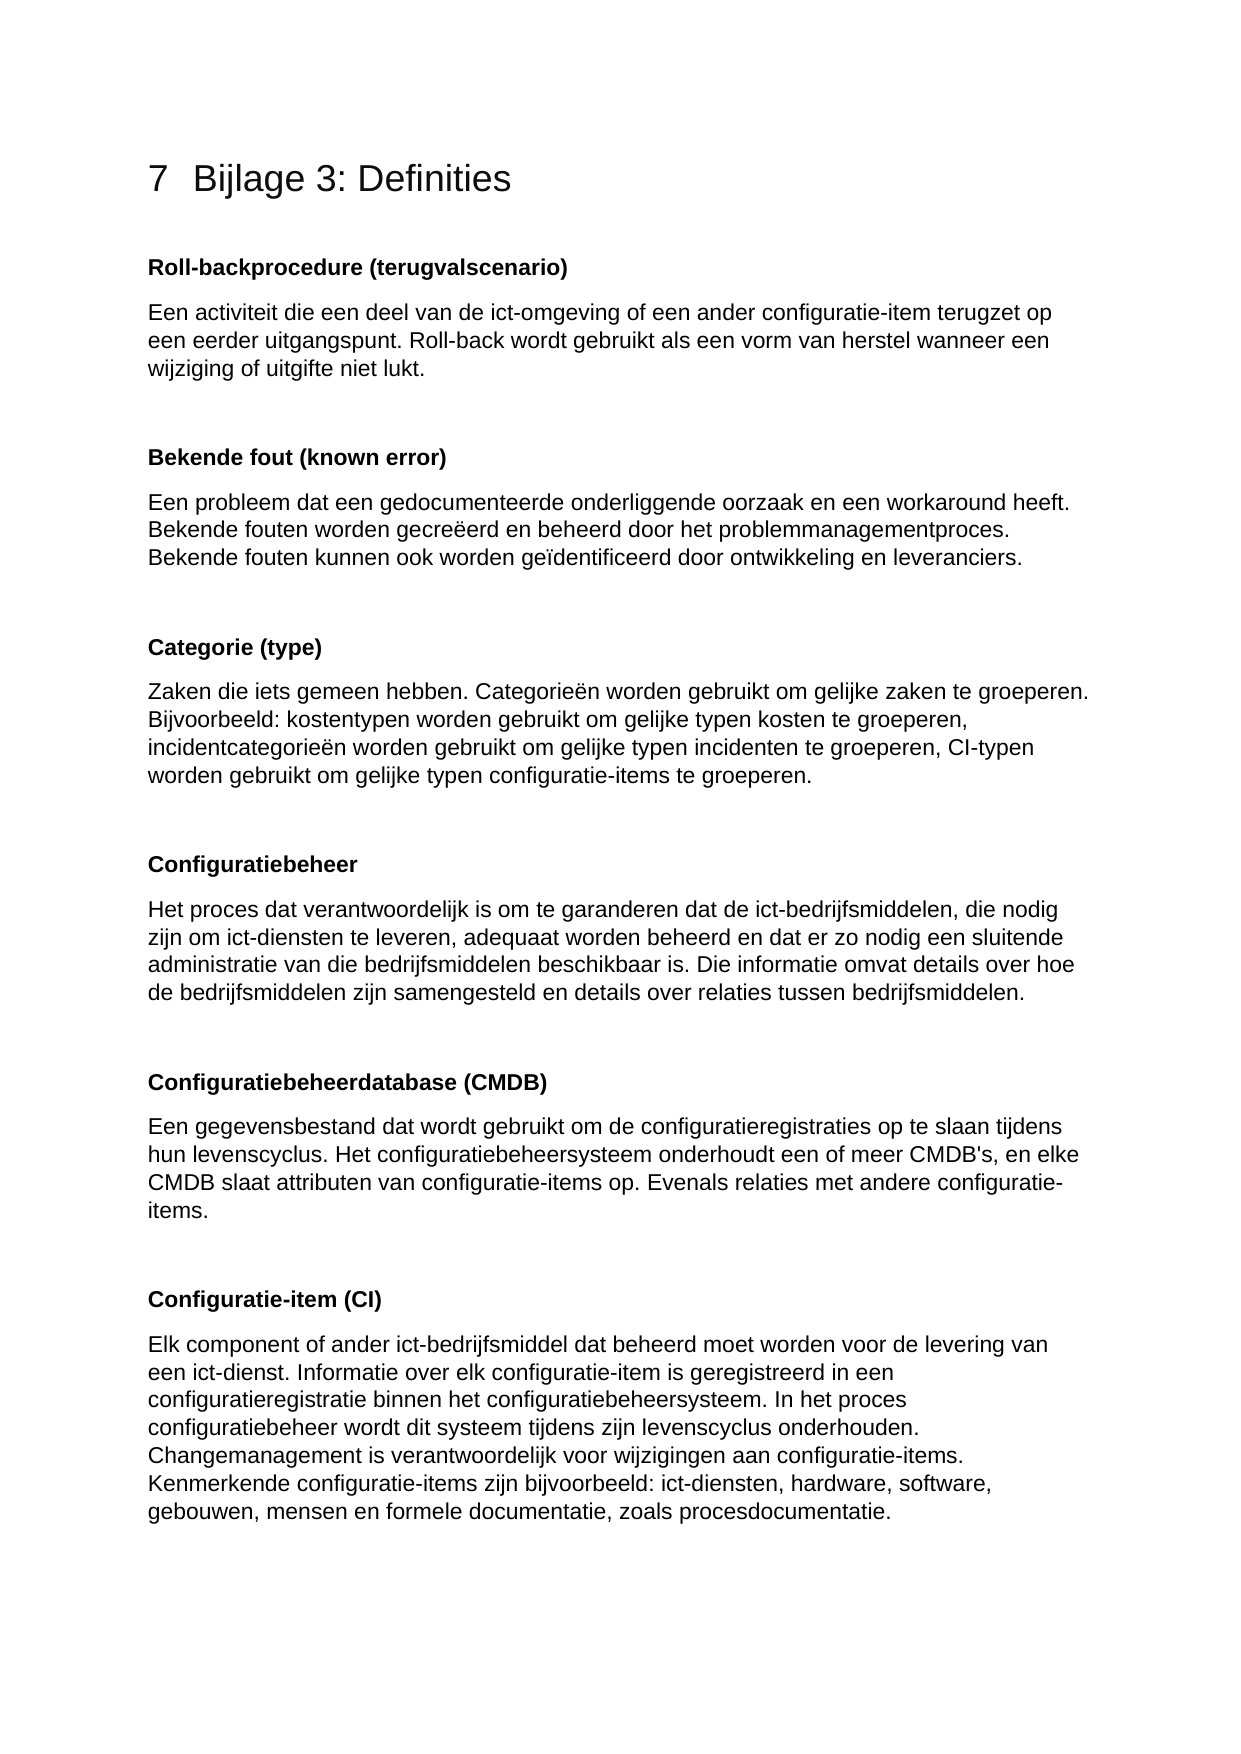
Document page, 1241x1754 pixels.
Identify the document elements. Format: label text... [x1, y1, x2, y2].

text Een probleem dat een gedocumenteerde onderliggende oorzaak en een workaround heeft. Bekende fouten worden gecreëerd en beheerd door het problemmanagementproces. Bekende fouten kunnen ook worden geïdentificeerd door ontwikkeling en leveranciers. [148, 488, 1093, 571]
text Zaken die iets gemeen hebben. Categorieën worden gebruikt om gelijke zaken te groeperen. Bijvoorbeeld: kostentypen worden gebruikt om gelijke typen kosten te groeperen, incidentcategorieën worden gebruikt om gelijke typen incidenten te groeperen, CI-typen worden gebruikt om gelijke typen configuratie-items te groeperen. [148, 678, 1093, 788]
text Een gegevensbestand dat wordt gebruikt om de configuratieregistraties op te slaan tijdens hun levenscyclus. Het configuratiebeheersysteem onderhoudt een of meer CMDB's, en elke CMDB slaat attributen van configuratie-items op. Evenals relaties met andere configuratie-items. [148, 1113, 1093, 1223]
text Roll-backprocedure (terugvalscenario) [148, 254, 1093, 281]
text Configuratie-item (CI) [148, 1286, 1093, 1312]
text Elk component of ander ict-bedrijfsmiddel dat beheerd moet worden voor de levering van een ict-dienst. Informatie over elk configuratie-item is geregistreerd in een configuratieregistratie binnen het configuratiebeheersysteem. In het proces configuratiebeheer wordt dit systeem tijdens zijn levenscyclus onderhouden. Changemanagement is verantwoordelijk voor wijzigingen aan configuratie-items. Kenmerkende configuratie-items zijn bijvoorbeeld: ict-diensten, hardware, software, gebouwen, mensen en formele documentatie, zoals procesdocumentatie. [148, 1331, 1093, 1524]
text Het proces dat verantwoordelijk is om te garanderen dat de ict-bedrijfsmiddelen, die nodig zijn om ict-diensten te leveren, adequaat worden beheerd en dat er zo nodig een sluitende administratie van die bedrijfsmiddelen beschikbaar is. Die informatie omvat details over hoe de bedrijfsmiddelen zijn samengesteld en details over relaties tussen bedrijfsmiddelen. [148, 896, 1093, 1006]
text Bekende fout (known error) [148, 444, 1093, 470]
text Configuratiebeheer [148, 851, 1093, 877]
text Configuratiebeheerdatabase (CMDB) [148, 1068, 1093, 1095]
subtitle Bijlage 3: Definities [148, 156, 1093, 199]
text Een activiteit die een deel van de ict-omgeving of een ander configuratie-item terugzet op een eerder uitgangspunt. Roll-back wordt gebruikt als een vorm van herstel wanneer een wijziging of uitgifte niet lukt. [148, 299, 1093, 381]
text Categorie (type) [148, 633, 1093, 660]
